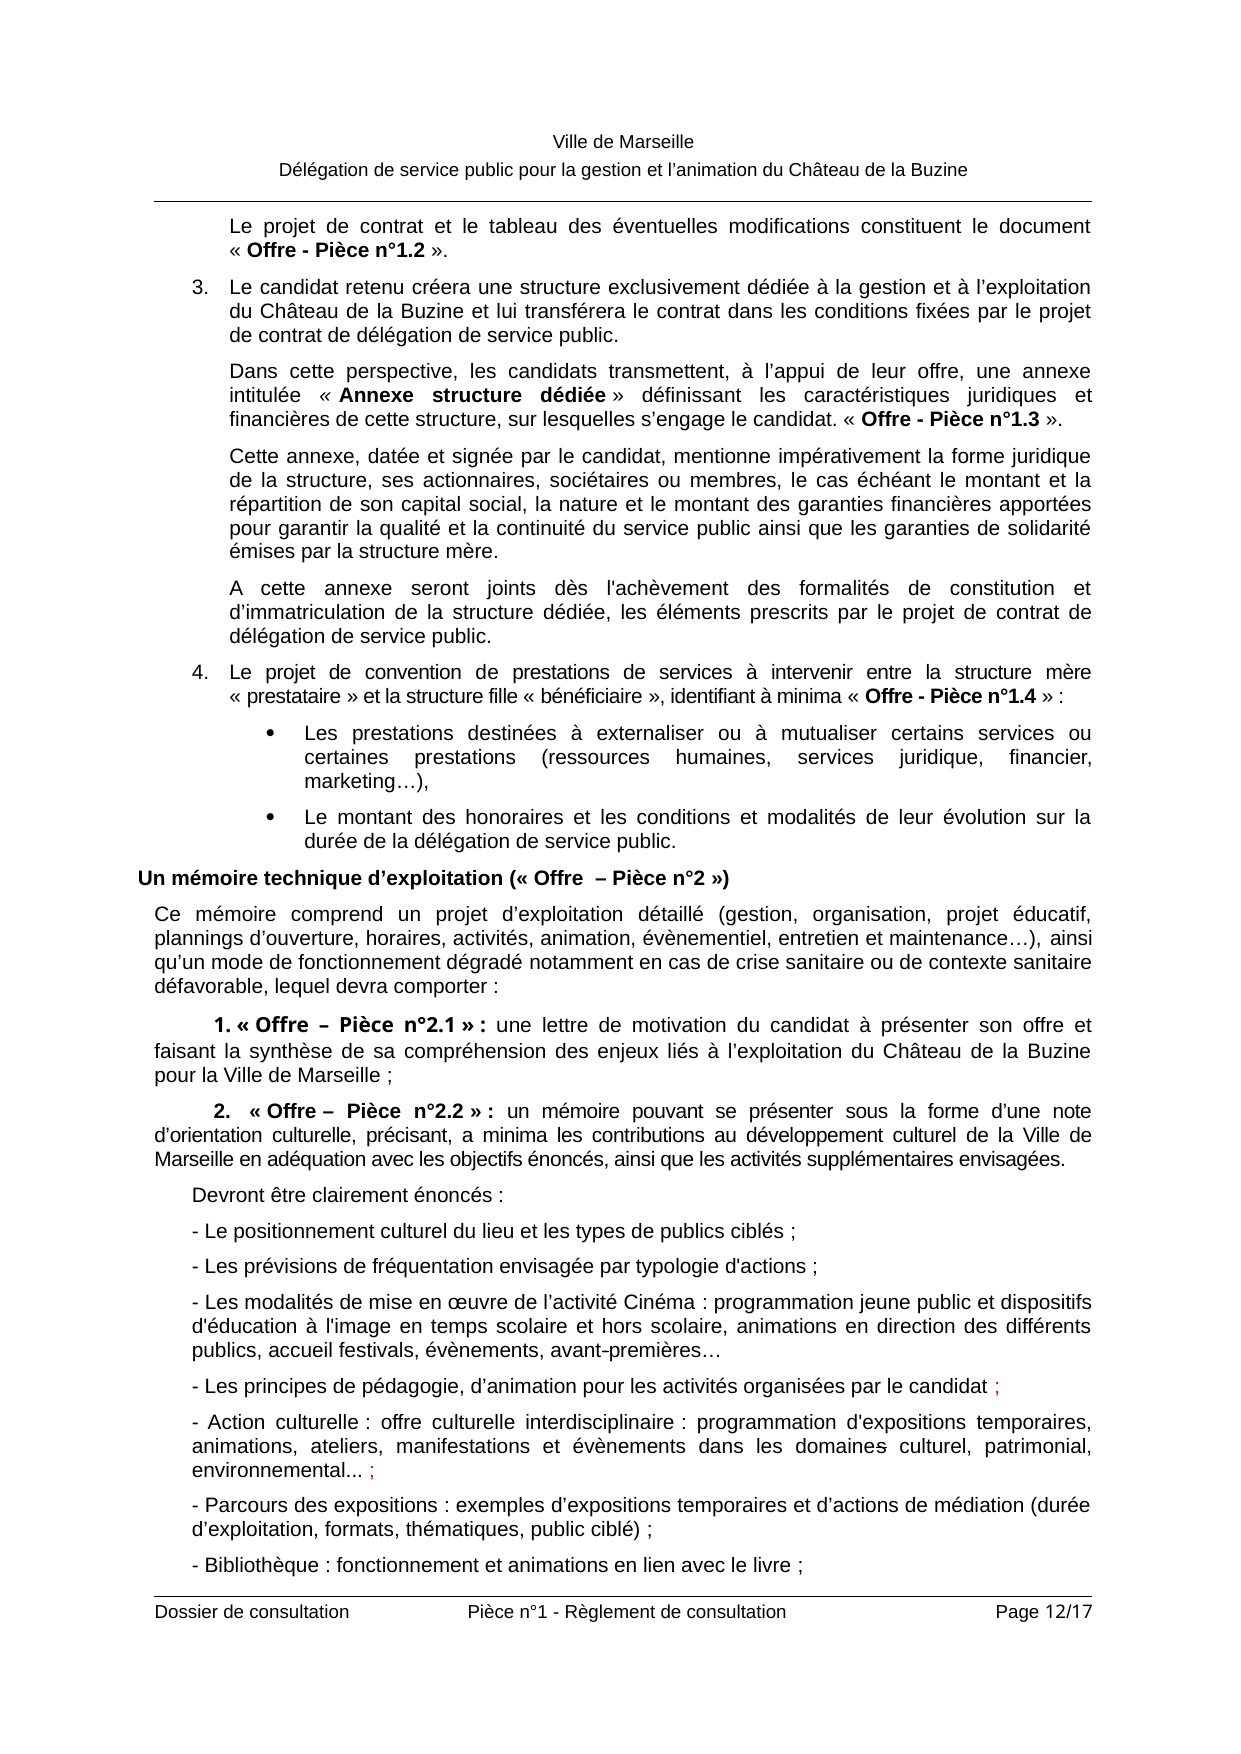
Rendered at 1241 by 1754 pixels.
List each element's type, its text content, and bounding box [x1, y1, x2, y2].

subtitle Un mémoire technique d’exploitation (« Offre – Pièce n°2 ») [138, 866, 1093, 889]
text 2. « Offre – Pièce n°2.2 » : un mémoire pouvant se présenter sous la forme d’une note d’orientation culturelle, précisant, a minima les contributions au développement culturel de la Ville de Marseille en adéquation avec les objectifs énoncés, ainsi que les activités supplémentaires envisagées. [154, 1099, 1092, 1171]
text - Bibliothèque : fonctionnement et animations en lien avec le livre ; [192, 1553, 1092, 1577]
text Devront être clairement énoncés : [192, 1183, 1092, 1207]
text A cette annexe seront joints dès l'achèvement des formalités de constitution et d’immatriculation de la structure dédiée, les éléments prescrits par le projet de contrat de délégation de service public. [229, 576, 1092, 648]
text Cette annexe, datée et signée par le candidat, mentionne impérativement la forme juridique de la structure, ses actionnaires, sociétaires ou membres, le cas échéant le montant et la répartition de son capital social, la nature et le montant des garanties financières apportées pour garantir la qualité et la continuité du service public ainsi que les garanties de solidarité émises par la structure mère. [229, 443, 1092, 563]
list Le montant des honoraires et les conditions et modalités de leur évolution sur la durée de la délégation de service public. [267, 805, 1092, 853]
text Ce mémoire comprend un projet d’exploitation détaillé (gestion, organisation, projet éducatif, plannings d’ouverture, horaires, activités, animation, évènementiel, entretien et maintenance…), ainsi qu’un mode de fonctionnement dégradé notamment en cas de crise sanitaire ou de contexte sanitaire défavorable, lequel devra comporter : [154, 902, 1092, 998]
list Le projet de convention de prestations de services à intervenir entre la structure mère « prestataire » et la structure fille « bénéficiaire », identifiant à minima « Offre - Pièce n°1.4 » : [192, 660, 1092, 708]
text - Les prévisions de fréquentation envisagée par typologie d'actions ; [192, 1254, 1092, 1278]
list Les prestations destinées à externaliser ou à mutualiser certains services ou certaines prestations (ressources humaines, services juridique, financier, marketing…), [267, 721, 1092, 793]
text - Les modalités de mise en œuvre de l’activité Cinéma : programmation jeune public et dispositifs d'éducation à l'image en temps scolaire et hors scolaire, animations en direction des différents publics, accueil festivals, évènements, avant-premières… [192, 1290, 1092, 1362]
list Le candidat retenu créera une structure exclusivement dédiée à la gestion et à l’exploitation du Château de la Buzine et lui transférera le contrat dans les conditions fixées par le projet de contrat de délégation de service public. [192, 275, 1092, 347]
list Le projet de contrat et le tableau des éventuelles modifications constituent le document « Offre - Pièce n°1.2 ». [192, 214, 1092, 262]
text Dans cette perspective, les candidats transmettent, à l’appui de leur offre, une annexe intitulée « Annexe structure dédiée » définissant les caractéristiques juridiques et financières de cette structure, sur lesquelles s’engage le candidat. « Offre - Pièce n°1.3 ». [229, 359, 1092, 431]
text - Parcours des expositions : exemples d’expositions temporaires et d’actions de médiation (durée d’exploitation, formats, thématiques, public ciblé) ; [192, 1493, 1092, 1541]
text - Action culturelle : offre culturelle interdisciplinaire : programmation d'expositions temporaires, animations, ateliers, manifestations et évènements dans les domaines culturel, patrimonial, environnemental... ; [192, 1409, 1092, 1481]
text - Les principes de pédagogie, d’animation pour les activités organisées par le candidat ; [192, 1374, 1092, 1398]
text 1. « Offre – Pièce n°2.1 » : une lettre de motivation du candidat à présenter son offre et faisant la synthèse de sa compréhension des enjeux liés à l’exploitation du Château de la Buzine pour la Ville de Marseille ; [154, 1010, 1092, 1087]
text - Le positionnement culturel du lieu et les types de publics ciblés ; [192, 1219, 1092, 1243]
